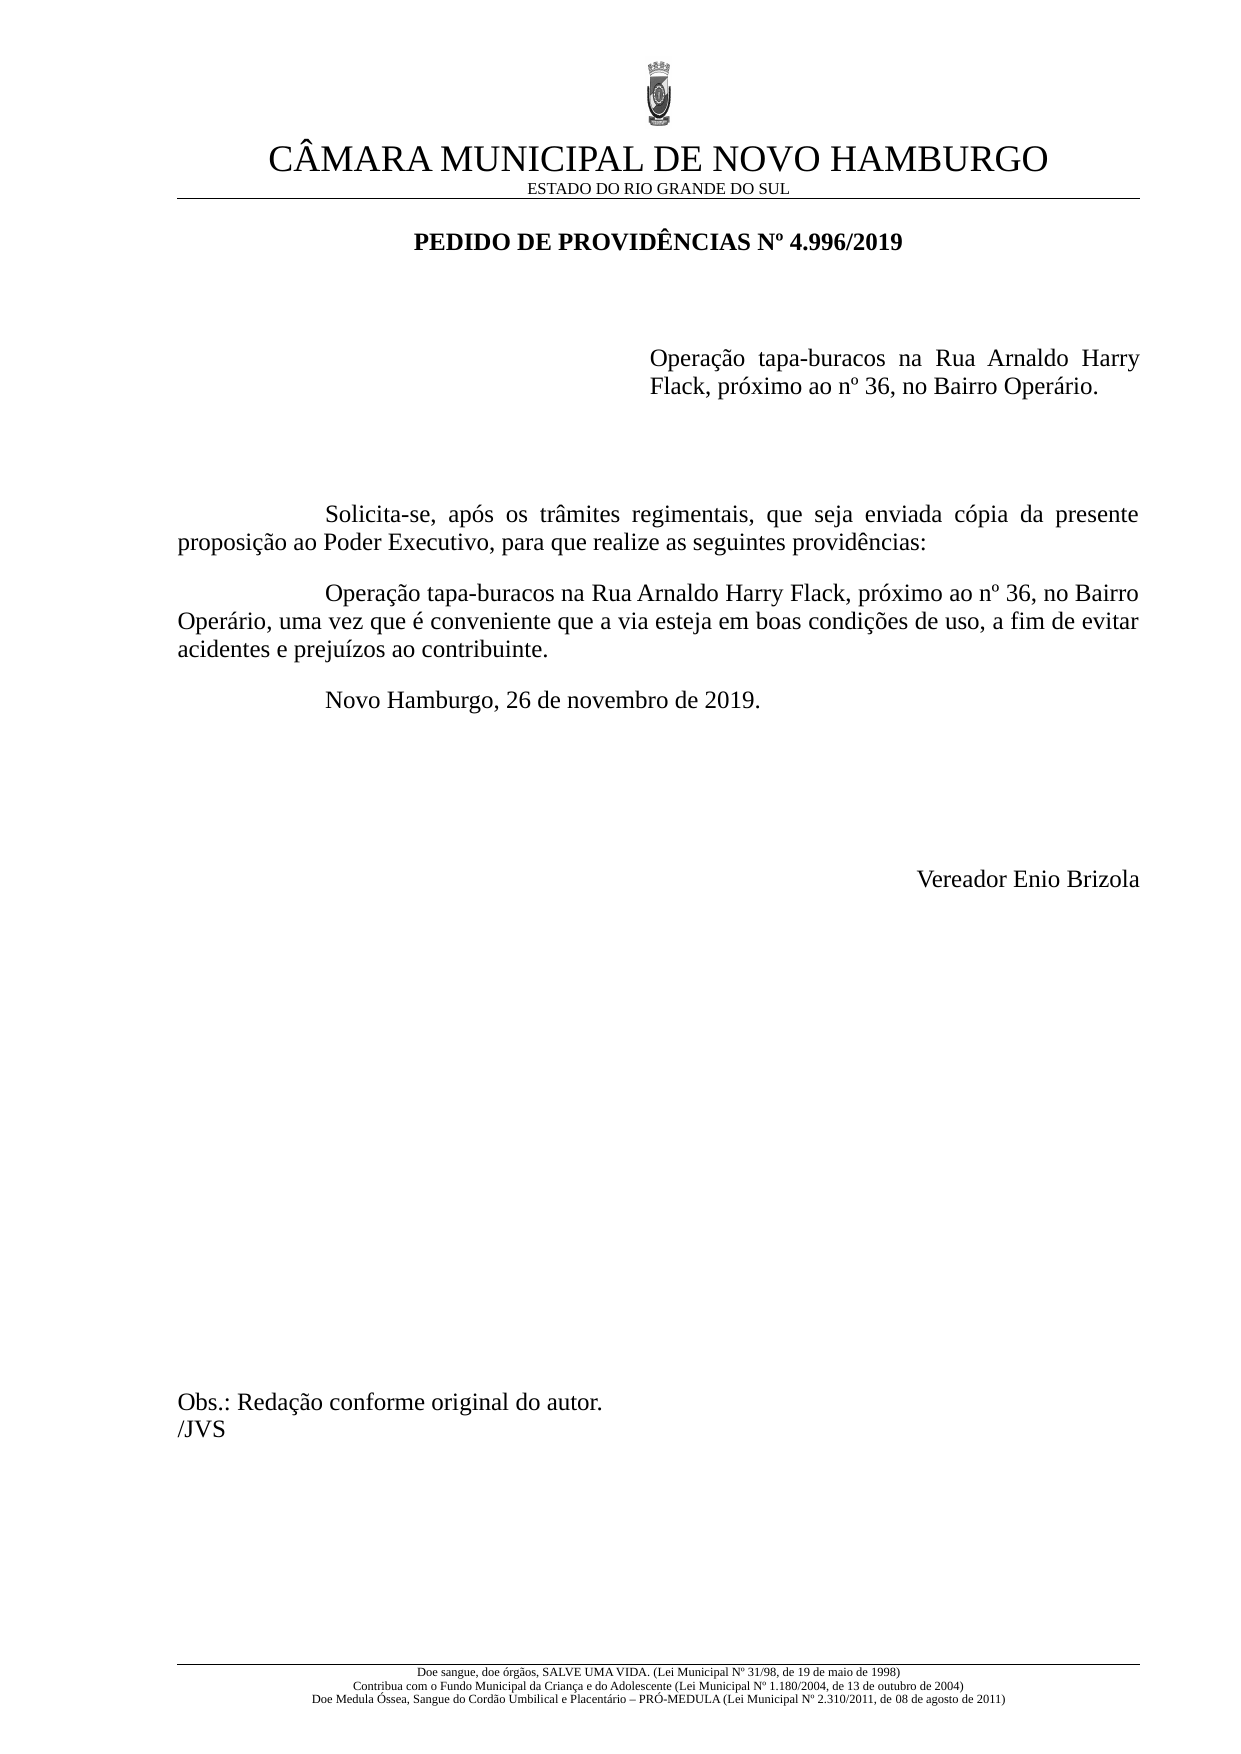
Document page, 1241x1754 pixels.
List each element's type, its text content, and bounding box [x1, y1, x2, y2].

text Operação tapa-buracos na Rua Arnaldo Harry Flack, próximo ao nº 36, no Bairro Operário, uma vez que é conveniente que a via esteja em boas condições de uso, a fim de evitar acidentes e prejuízos ao contribuinte. [177, 579, 1140, 662]
text Solicita-se, após os trâmites regimentais, que seja enviada cópia da presente proposição ao Poder Executivo, para que realize as seguintes providências: [177, 500, 1140, 556]
text Novo Hamburgo, 26 de novembro de 2019. [177, 686, 1140, 714]
text PEDIDO DE PROVIDÊNCIAS Nº 4.996/2019 [177, 228, 1140, 256]
text Operação tapa-buracos na Rua Arnaldo Harry Flack, próximo ao nº 36, no Bairro Operário. [649, 344, 1140, 400]
text Vereador Enio Brizola [177, 865, 1140, 893]
text /JVS [177, 1415, 1140, 1443]
text Obs.: Redação conforme original do autor. [177, 1388, 1140, 1415]
